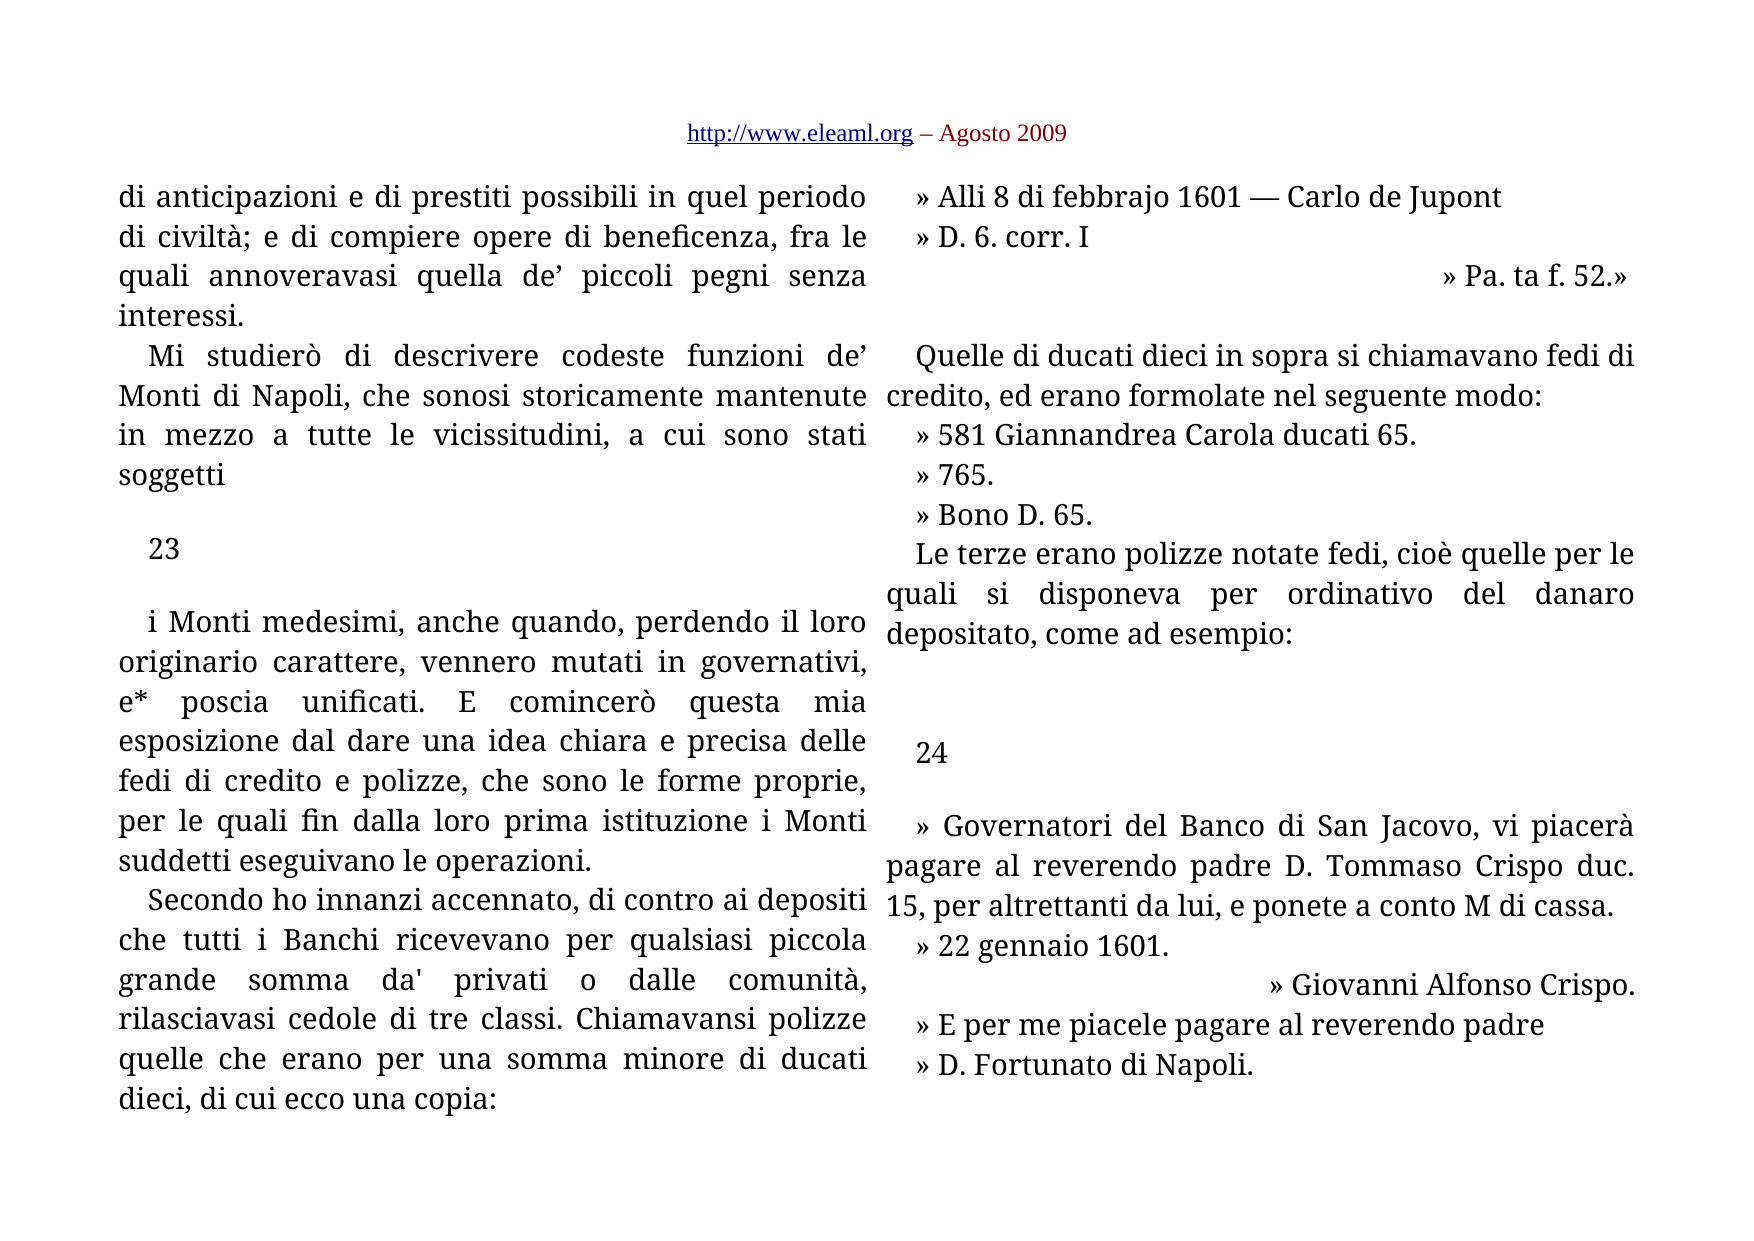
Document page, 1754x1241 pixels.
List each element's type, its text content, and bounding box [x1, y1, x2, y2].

text » E per me piacele pagare al reverendo padre [886, 1004, 1636, 1044]
text » Alli 8 di febbrajo 1601 — Carlo de Jupont [886, 176, 1636, 216]
text i Monti medesimi, anche quando, perdendo il loro originario carattere, vennero mutati in governativi, e* poscia unificati. E comincerò questa mia esposizione dal dare una idea chiara e precisa delle fedi di credito e polizze, che sono le forme proprie, per le quali fin dalla loro prima istituzione i Monti suddetti eseguivano le operazioni. [118, 602, 868, 879]
text 24 [886, 732, 1636, 772]
text » Governatori del Banco di San Jacovo, vi piacerà pagare al reverendo padre D. Tommaso Crispo duc. 15, per altrettanti da lui, e ponete a conto M di cassa. [886, 806, 1636, 925]
text Secondo ho innanzi accennato, di contro ai depositi che tutti i Banchi ricevevano per qualsiasi piccola grande somma da' privati o dalle comunità, rilasciavasi cedole di tre classi. Chiamavansi polizze quelle che erano per una somma minore di ducati dieci, di cui ecco una copia: [118, 879, 868, 1118]
text » D. 6. corr. I [886, 216, 1636, 256]
text » Giovanni Alfonso Crispo. [886, 964, 1636, 1004]
text Mi studierò di descrivere codeste funzioni de’ Monti di Napoli, che sonosi storicamente mantenute in mezzo a tutte le vicissitudini, a cui sono stati soggetti [118, 335, 868, 494]
text 23 [118, 528, 868, 568]
text » 765. [886, 454, 1636, 494]
text di anticipazioni e di prestiti possibili in quel periodo di civiltà; e di compiere opere di beneficenza, fra le quali annoveravasi quella de’ piccoli pegni senza interessi. [118, 176, 868, 335]
text » 22 gennaio 1601. [886, 925, 1636, 964]
text Quelle di ducati dieci in sopra si chiamavano fedi di credito, ed erano formolate nel seguente modo: [886, 335, 1636, 414]
text Le terze erano polizze notate fedi, cioè quelle per le quali si disponeva per ordinativo del danaro depositato, come ad esempio: [886, 533, 1636, 653]
text » 581 Giannandrea Carola ducati 65. [886, 414, 1636, 454]
text » D. Fortunato di Napoli. [886, 1044, 1636, 1083]
text » Pa. ta f. 52.» [886, 256, 1636, 295]
text » Bono D. 65. [886, 494, 1636, 533]
